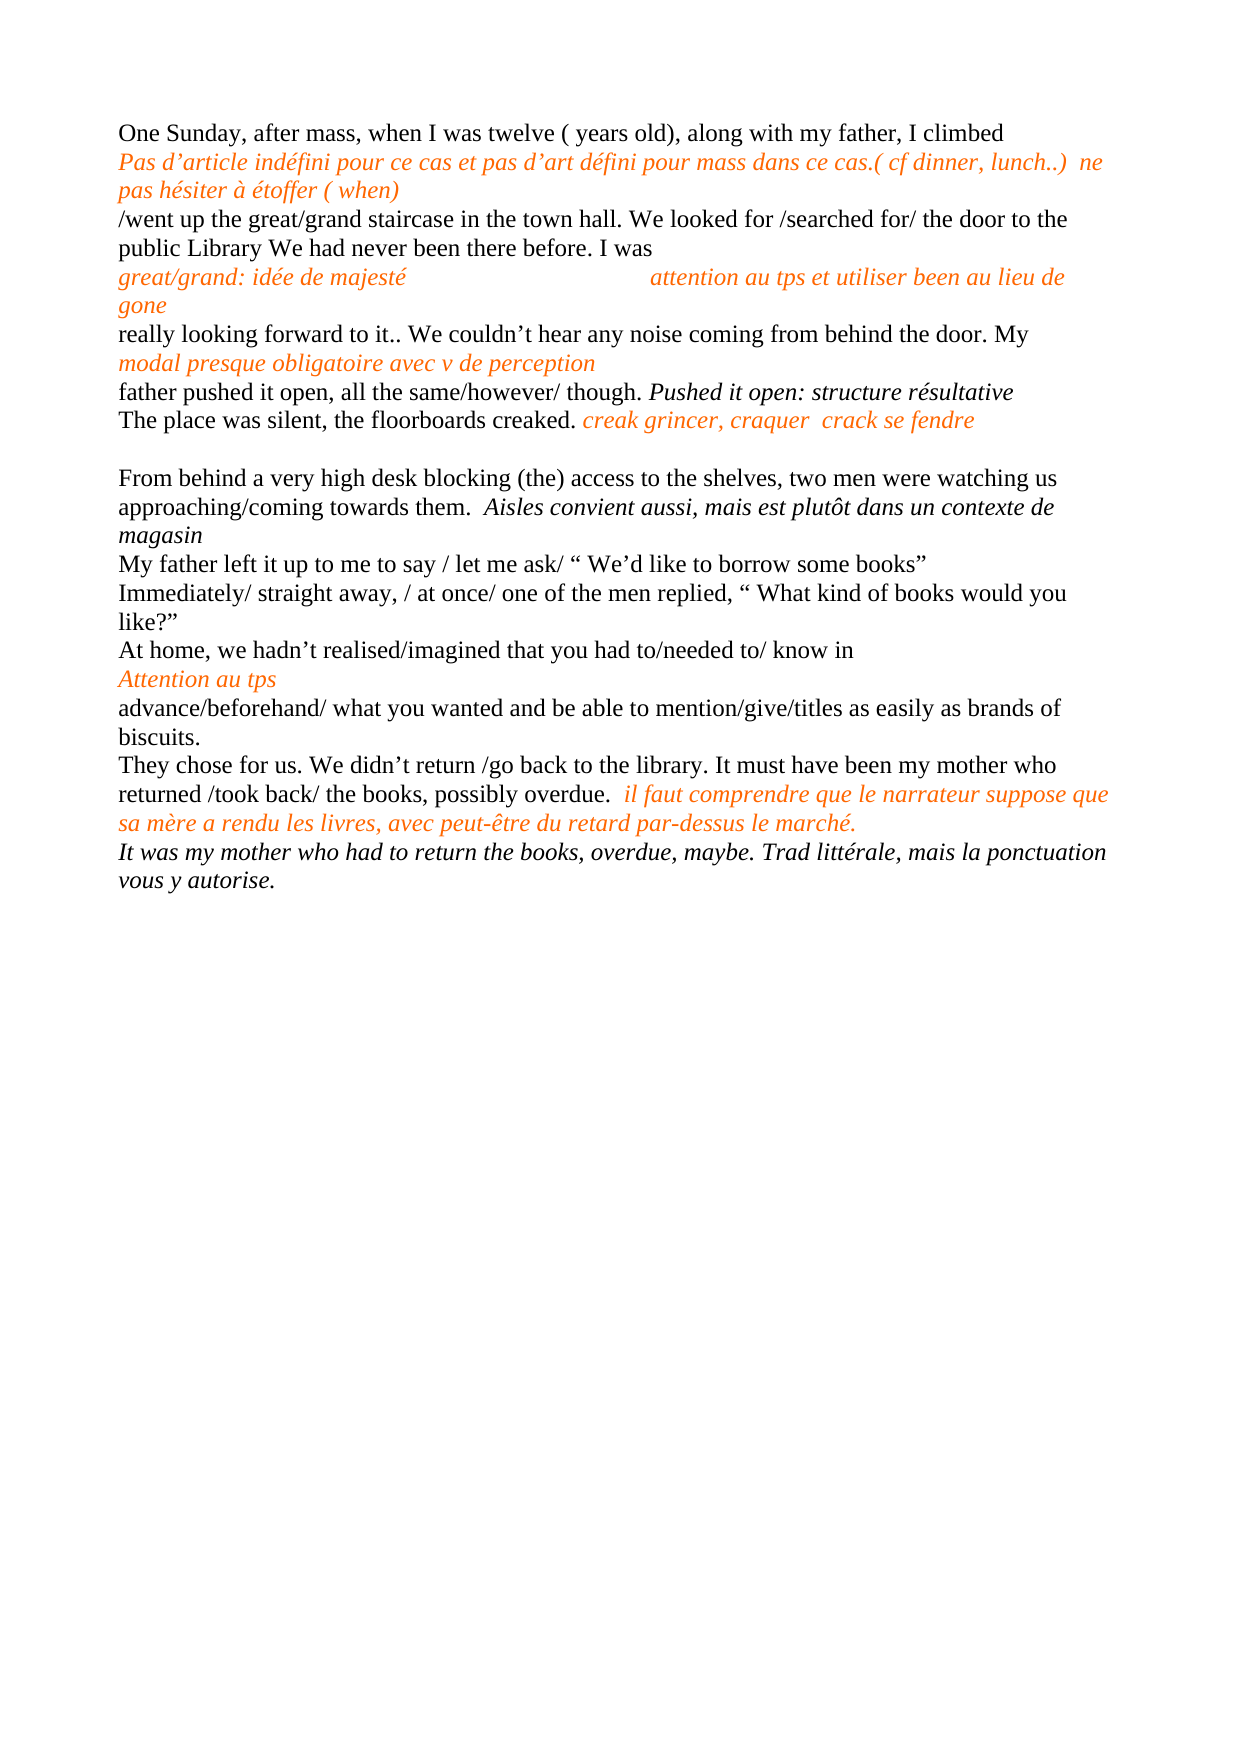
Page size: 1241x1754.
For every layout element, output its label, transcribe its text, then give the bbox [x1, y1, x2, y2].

text /went up the great/grand staircase in the town hall. We looked for /searched for/ the door to the public Library We had never been there before. I was [118, 204, 1122, 262]
text really looking forward to it.. We couldn’t hear any noise coming from behind the door. My [118, 319, 1122, 348]
text From behind a very high desk blocking (the) access to the shelves, two men were watching us approaching/coming towards them. Aisles convient aussi, mais est plutôt dans un contexte de magasin [118, 463, 1122, 549]
text modal presque obligatoire avec v de perception [118, 348, 1122, 377]
text father pushed it open, all the same/however/ though. Pushed it open: structure résultative [118, 377, 1122, 406]
text One Sunday, after mass, when I was twelve ( years old), along with my father, I climbed [118, 118, 1122, 147]
text advance/beforehand/ what you wanted and be able to mention/give/titles as easily as brands of biscuits. [118, 693, 1122, 751]
text great/grand: idée de majesté attention au tps et utiliser been au lieu de gone [118, 262, 1122, 319]
text Attention au tps [118, 664, 1122, 693]
text The place was silent, the floorboards creaked. creak grincer, craquer crack se fendre [118, 406, 1122, 434]
text Pas d’article indéfini pour ce cas et pas d’art défini pour mass dans ce cas.( cf dinner, lunch..) ne pas hésiter à étoffer ( when) [118, 147, 1122, 204]
text It was my mother who had to return the books, overdue, maybe. Trad littérale, mais la ponctuation vous y autorise. [118, 837, 1122, 894]
text At home, we hadn’t realised/imagined that you had to/needed to/ know in [118, 636, 1122, 664]
text Immediately/ straight away, / at once/ one of the men replied, “ What kind of books would you like?” [118, 578, 1122, 636]
text They chose for us. We didn’t return /go back to the library. It must have been my mother who returned /took back/ the books, possibly overdue. il faut comprendre que le narrateur suppose que sa mère a rendu les livres, avec peut-être du retard par-dessus le marché. [118, 751, 1122, 837]
text My father left it up to me to say / let me ask/ “ We’d like to borrow some books” [118, 549, 1122, 578]
